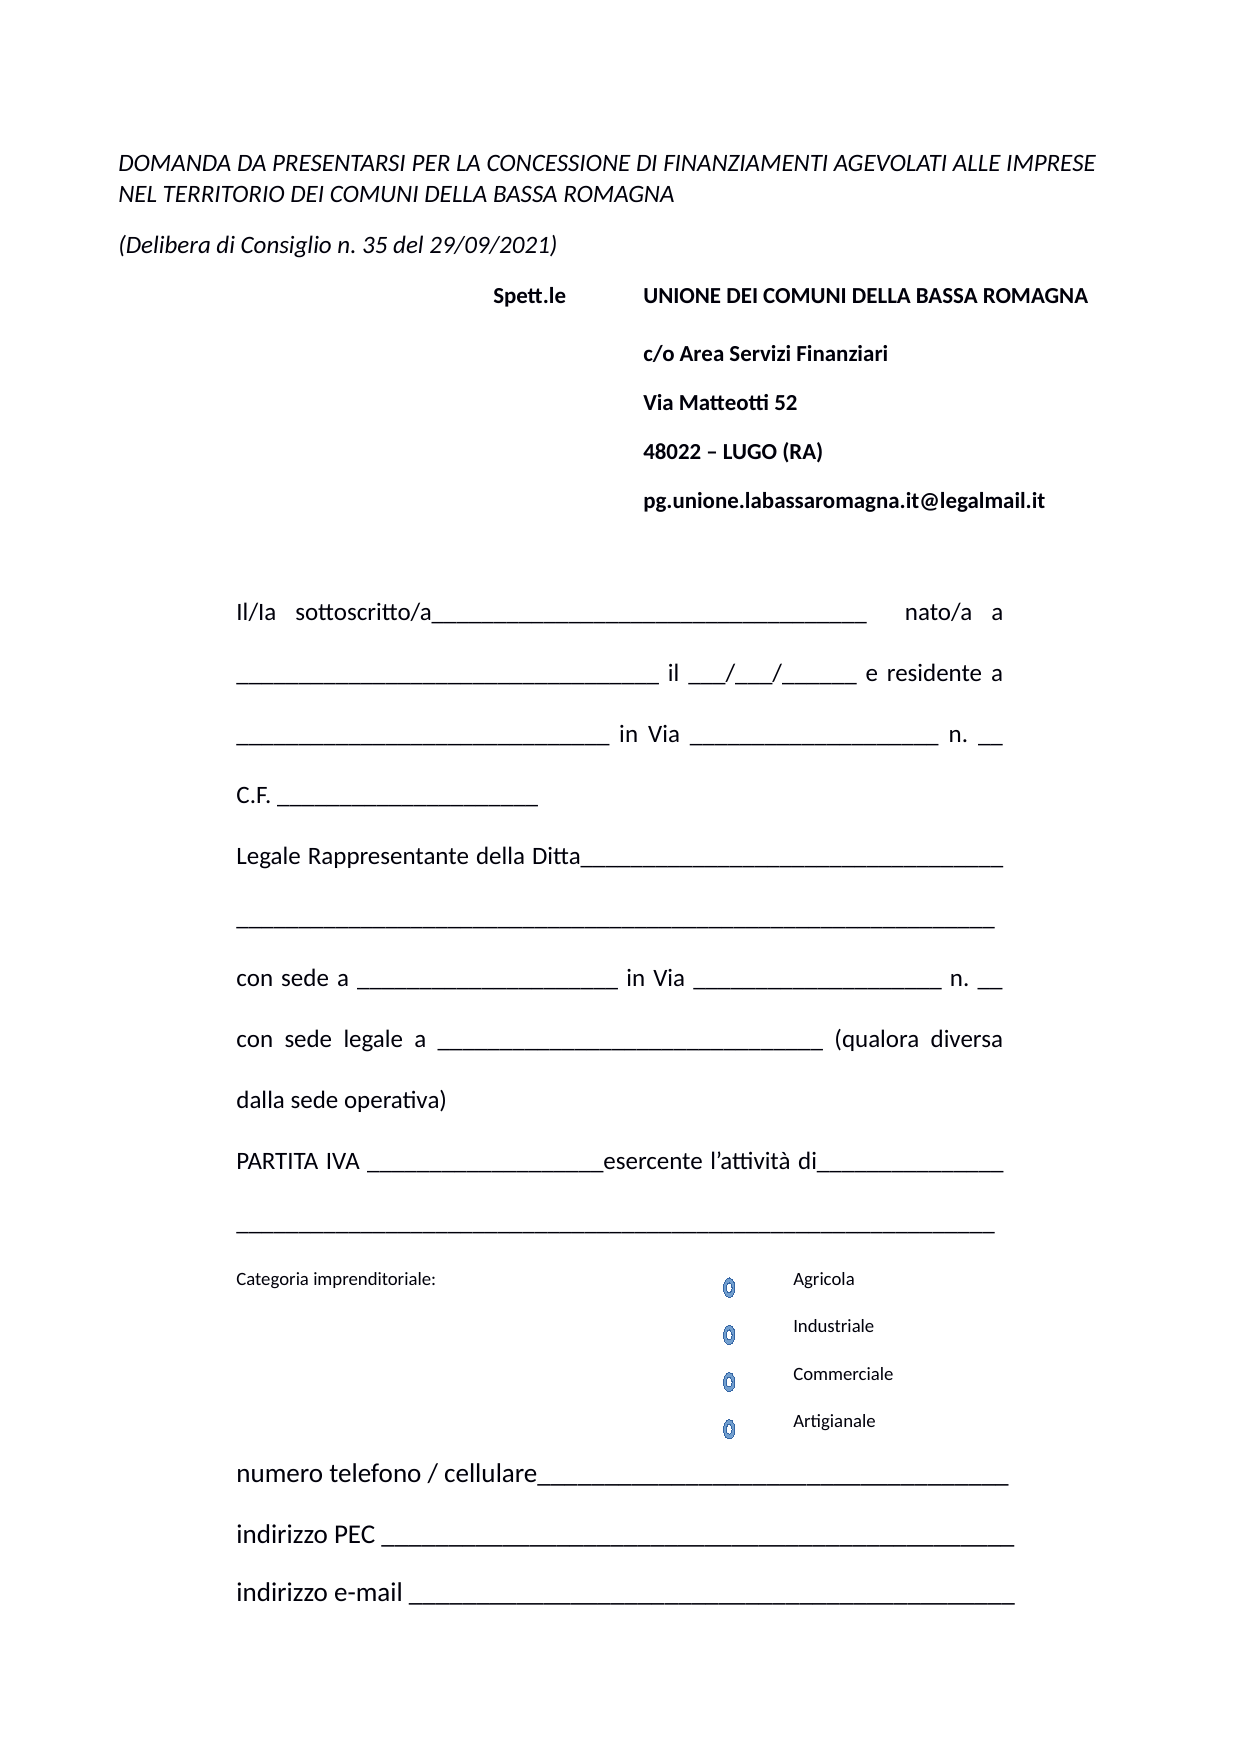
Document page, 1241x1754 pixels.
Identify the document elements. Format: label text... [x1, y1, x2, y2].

text 48022 – LUGO (RA) [118, 437, 1122, 465]
text Categoria imprenditoriale: Agricola [118, 1267, 1122, 1290]
text numero telefono / cellulare___________________________________ [118, 1456, 1122, 1489]
text indirizzo PEC _______________________________________________ [118, 1517, 1122, 1550]
text Spett.le UNIONE DEI COMUNI DELLA BASSA ROMAGNA c/o Area Servizi Finanziari [118, 281, 1122, 367]
text Via Matteotti 52 [118, 388, 1122, 416]
text pg.unione.labassaromagna.it@legalmail.it [118, 486, 1122, 514]
text (Delibera di Consiglio n. 35 del 29/09/2021) [118, 229, 1122, 260]
text PARTITA IVA ___________________esercente l’attività di_______________ _____________________________________________________________ [236, 1145, 1004, 1237]
text Commerciale [118, 1362, 1122, 1384]
text Artigianale [118, 1409, 1122, 1432]
text DOMANDA DA PRESENTARSI PER LA CONCESSIONE DI FINANZIAMENTI AGEVOLATI ALLE IMPRESE NEL TERRITORIO DEI COMUNI DELLA BASSA ROMAGNA [118, 148, 1122, 209]
text Il/Ia sottoscritto/a___________________________________ nato/a a __________________________________ il ___/___/______ e residente a ______________________________ in Via ____________________ n. __ C.F. _____________________ [236, 596, 1004, 809]
text indirizzo e-mail _____________________________________________ [118, 1576, 1122, 1608]
text Legale Rappresentante della Ditta__________________________________ _____________________________________________________________ con sede a _____________________ in Via ____________________ n. __ con sede legale a _______________________________ (qualora diversa dalla sede operativa) [236, 840, 1004, 1115]
text Industriale [118, 1314, 1122, 1337]
